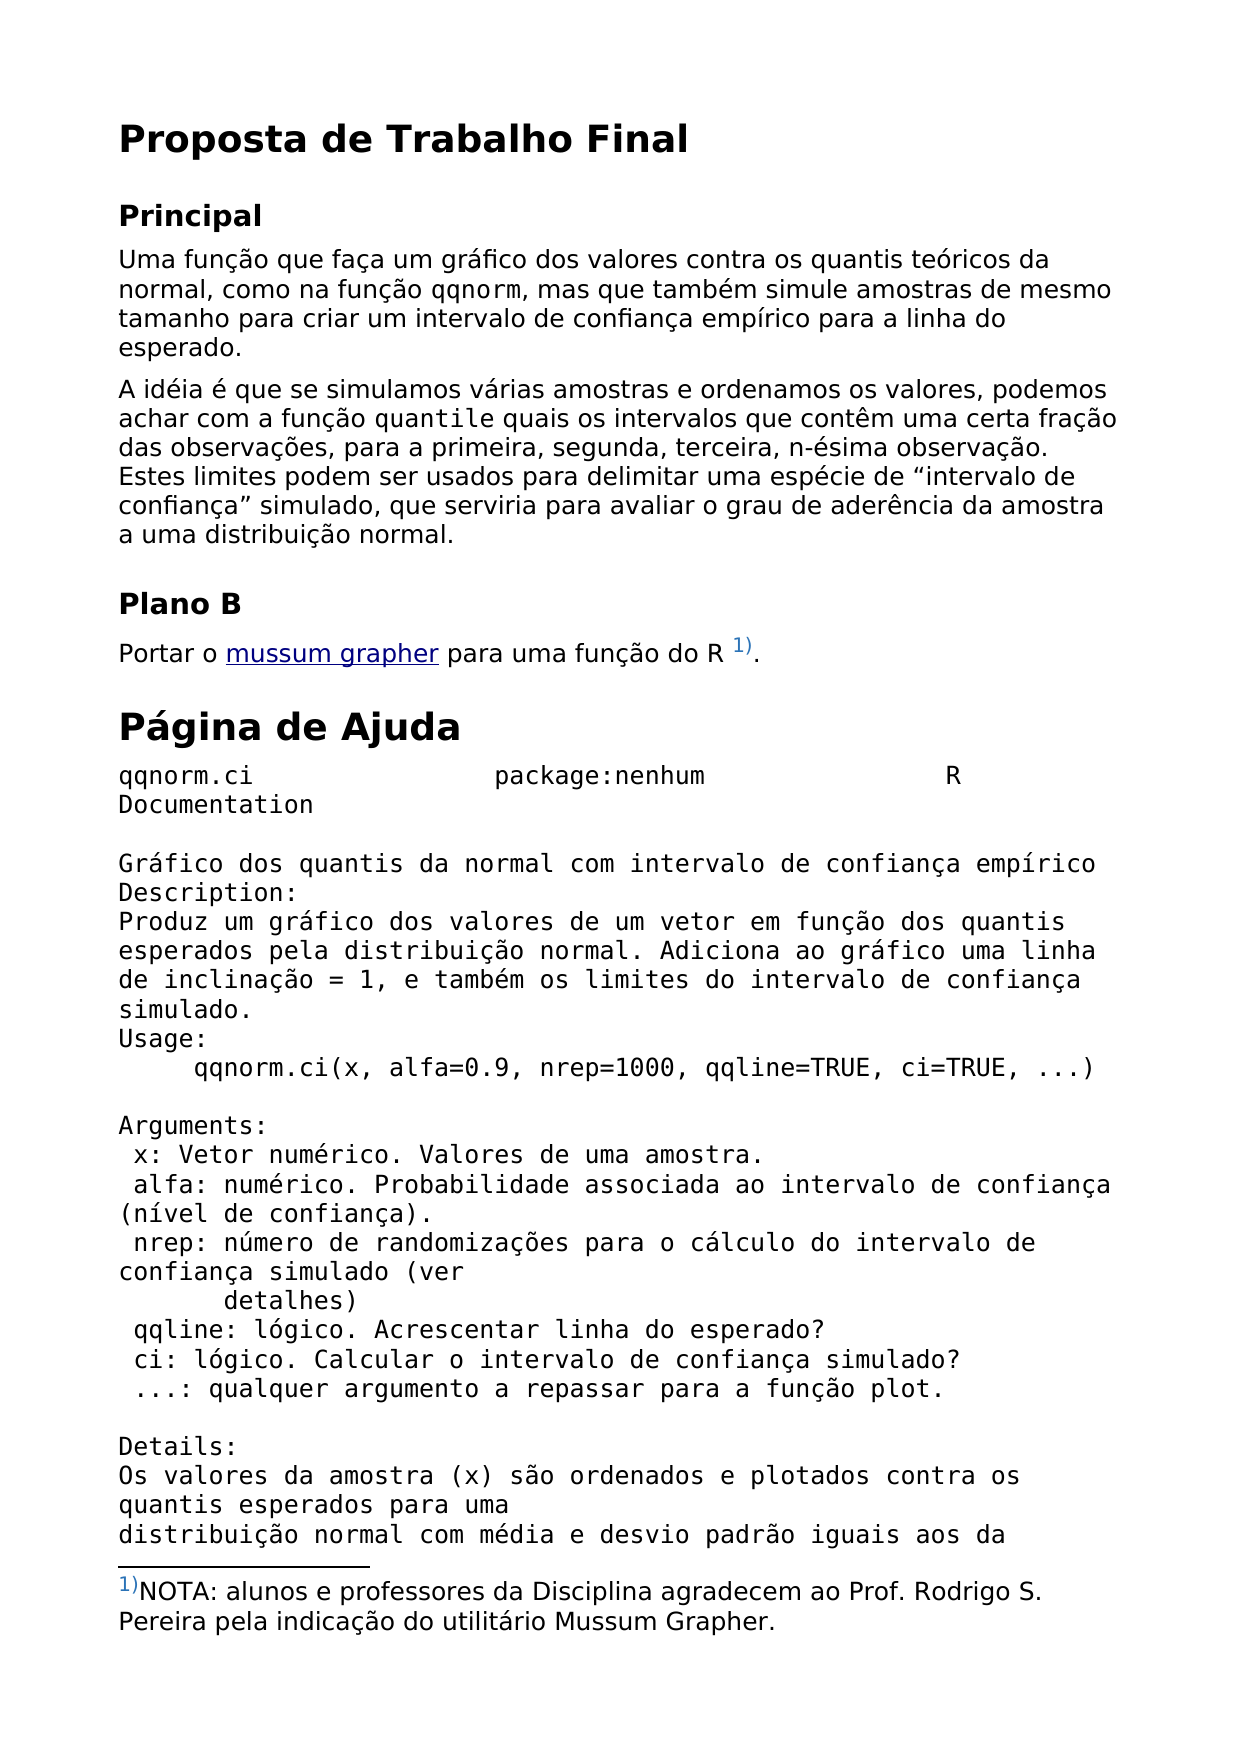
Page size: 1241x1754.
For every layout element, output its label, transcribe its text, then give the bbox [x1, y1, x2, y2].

text Portar o mussum grapher para uma função do R . [118, 634, 1122, 668]
subtitle Plano B [118, 587, 1122, 621]
subtitle Proposta de Trabalho Final [118, 118, 1122, 162]
subtitle Principal [118, 199, 1122, 233]
text NOTA: alunos e professores da Disciplina agradecem ao Prof. Rodrigo S. Pereira pela indicação do utilitário Mussum Grapher. [118, 1573, 1122, 1636]
text A idéia é que se simulamos várias amostras e ordenamos os valores, podemos achar com a função quantile quais os intervalos que contêm uma certa fração das observações, para a primeira, segunda, terceira, n-ésima observação. Estes limites podem ser usados para delimitar uma espécie de “intervalo de confiança” simulado, que serviria para avaliar o grau de aderência da amostra a uma distribuição normal. [118, 375, 1122, 550]
subtitle Página de Ajuda [118, 705, 1122, 749]
text Uma função que faça um gráfico dos valores contra os quantis teóricos da normal, como na função qqnorm, mas que também simule amostras de mesmo tamanho para criar um intervalo de confiança empírico para a linha do esperado. [118, 246, 1122, 362]
text ﻿qqnorm.ci package:nenhum R Documentation Gráfico dos quantis da normal com intervalo de confiança empírico Description: Produz um gráfico dos valores de um vetor em função dos quantis esperados pela distribuição normal. Adiciona ao gráfico uma linha de inclinação = 1, e também os limites do intervalo de confiança simulado. Usage: qqnorm.ci(x, alfa=0.9, nrep=1000, qqline=TRUE, ci=TRUE, ...) Arguments: x: Vetor numérico. Valores de uma amostra. alfa: numérico. Probabilidade associada ao intervalo de confiança (nível de confiança). nrep: número de randomizações para o cálculo do intervalo de confiança simulado (ver detalhes) qqline: lógico. Acrescentar linha do esperado? ci: lógico. Calcular o intervalo de confiança simulado? ...: qualquer argumento a repassar para a função plot. Details: Os valores da amostra (x) são ordenados e plotados contra os quantis esperados para uma distribuição normal com média e desvio padrão iguais aos da [118, 762, 1122, 1549]
